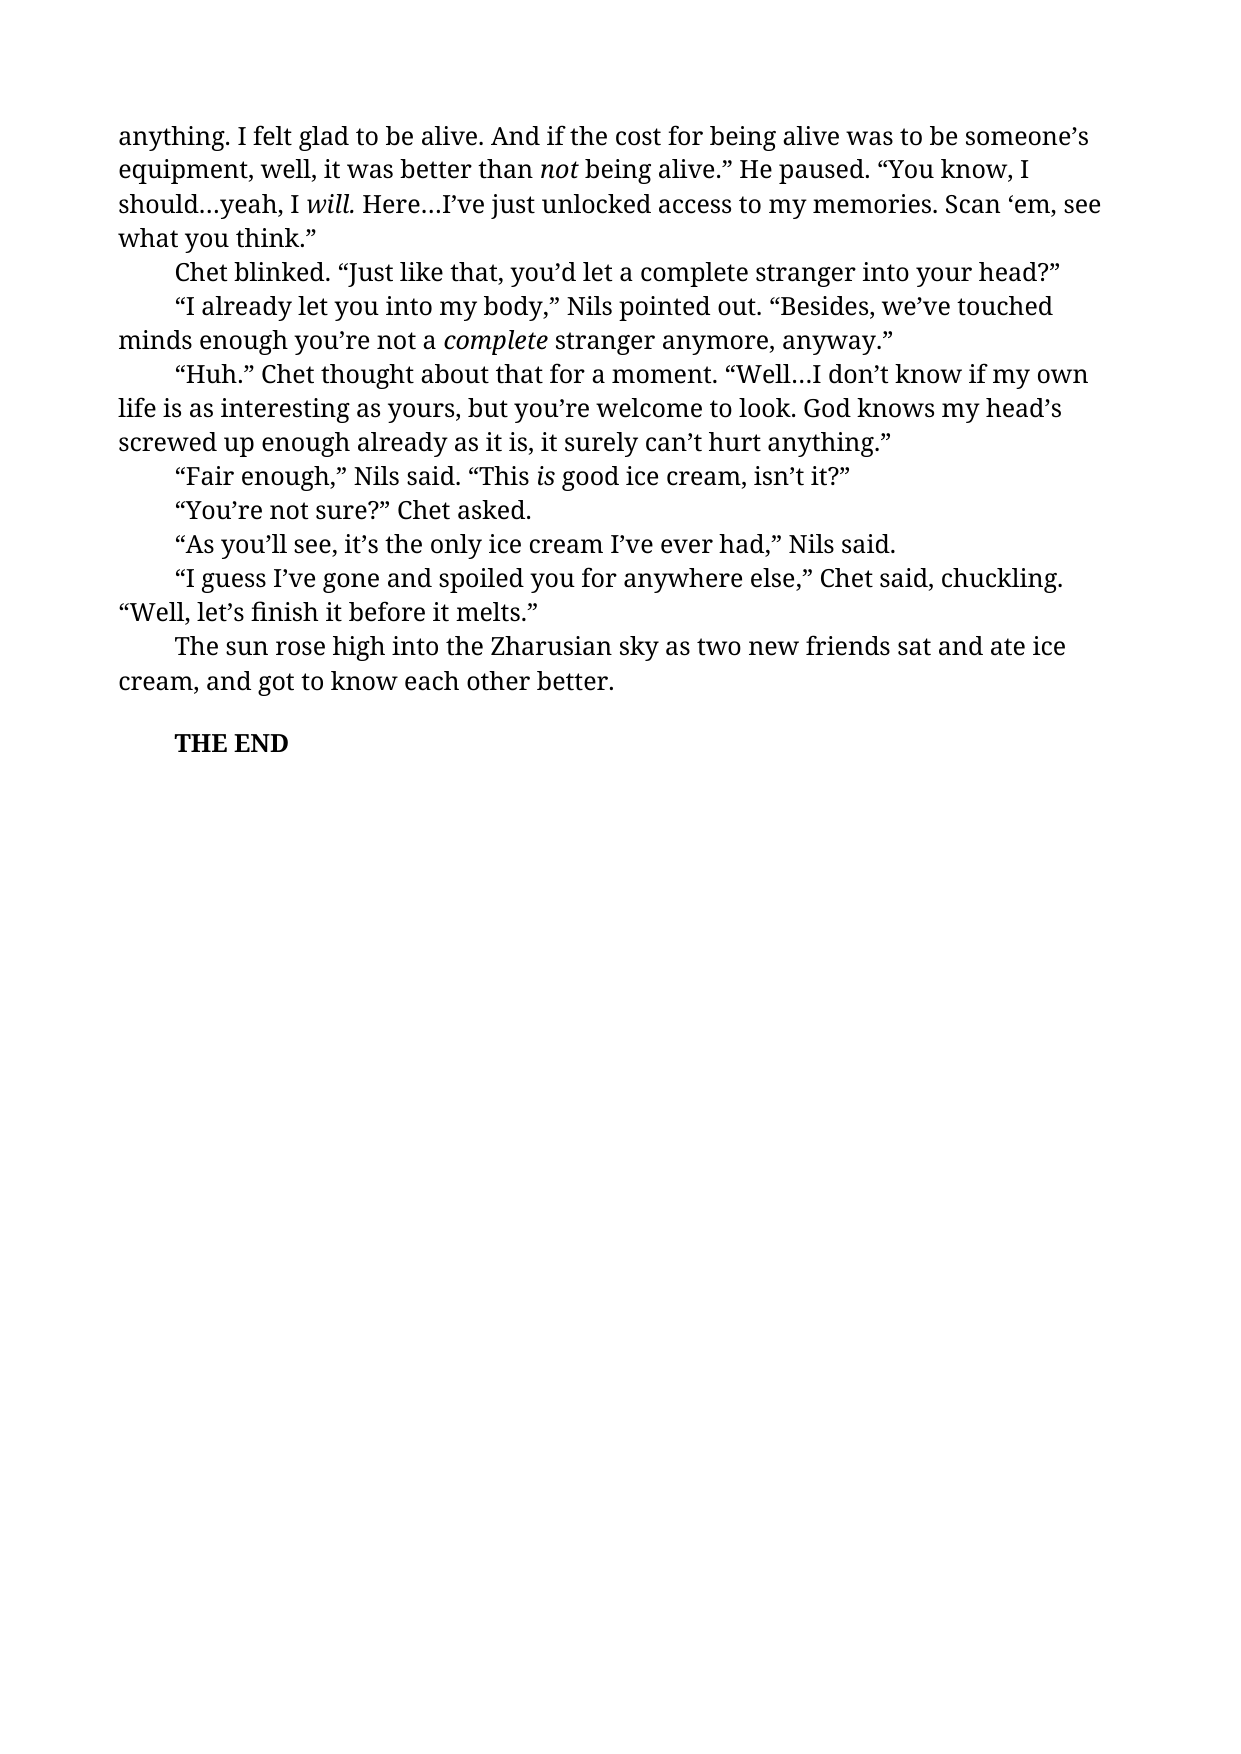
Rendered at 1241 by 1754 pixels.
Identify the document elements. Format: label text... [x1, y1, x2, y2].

text THE END [118, 726, 1122, 760]
text Chet blinked. “Just like that, you’d let a complete stranger into your head?” [118, 254, 1122, 288]
text “Fair enough,” Nils said. “This is good ice cream, isn’t it?” [118, 459, 1122, 493]
text The sun rose high into the Zharusian sky as two new friends sat and ate ice cream, and got to know each other better. [118, 629, 1122, 697]
text “As you’ll see, it’s the only ice cream I’ve ever had,” Nils said. [118, 527, 1122, 561]
text “Huh.” Chet thought about that for a moment. “Well…I don’t know if my own life is as interesting as yours, but you’re welcome to look. God knows my head’s screwed up enough already as it is, it surely can’t hurt anything.” [118, 357, 1122, 459]
text “I already let you into my body,” Nils pointed out. “Besides, we’ve touched minds enough you’re not a complete stranger anymore, anyway.” [118, 288, 1122, 357]
text anything. I felt glad to be alive. And if the cost for being alive was to be someone’s equipment, well, it was better than not being alive.” He paused. “You know, I should…yeah, I will. Here…I’ve just unlocked access to my memories. Scan ‘em, see what you think.” [118, 118, 1122, 254]
text “I guess I’ve gone and spoiled you for anywhere else,” Chet said, chuckling. “Well, let’s finish it before it melts.” [118, 561, 1122, 629]
text “You’re not sure?” Chet asked. [118, 493, 1122, 527]
